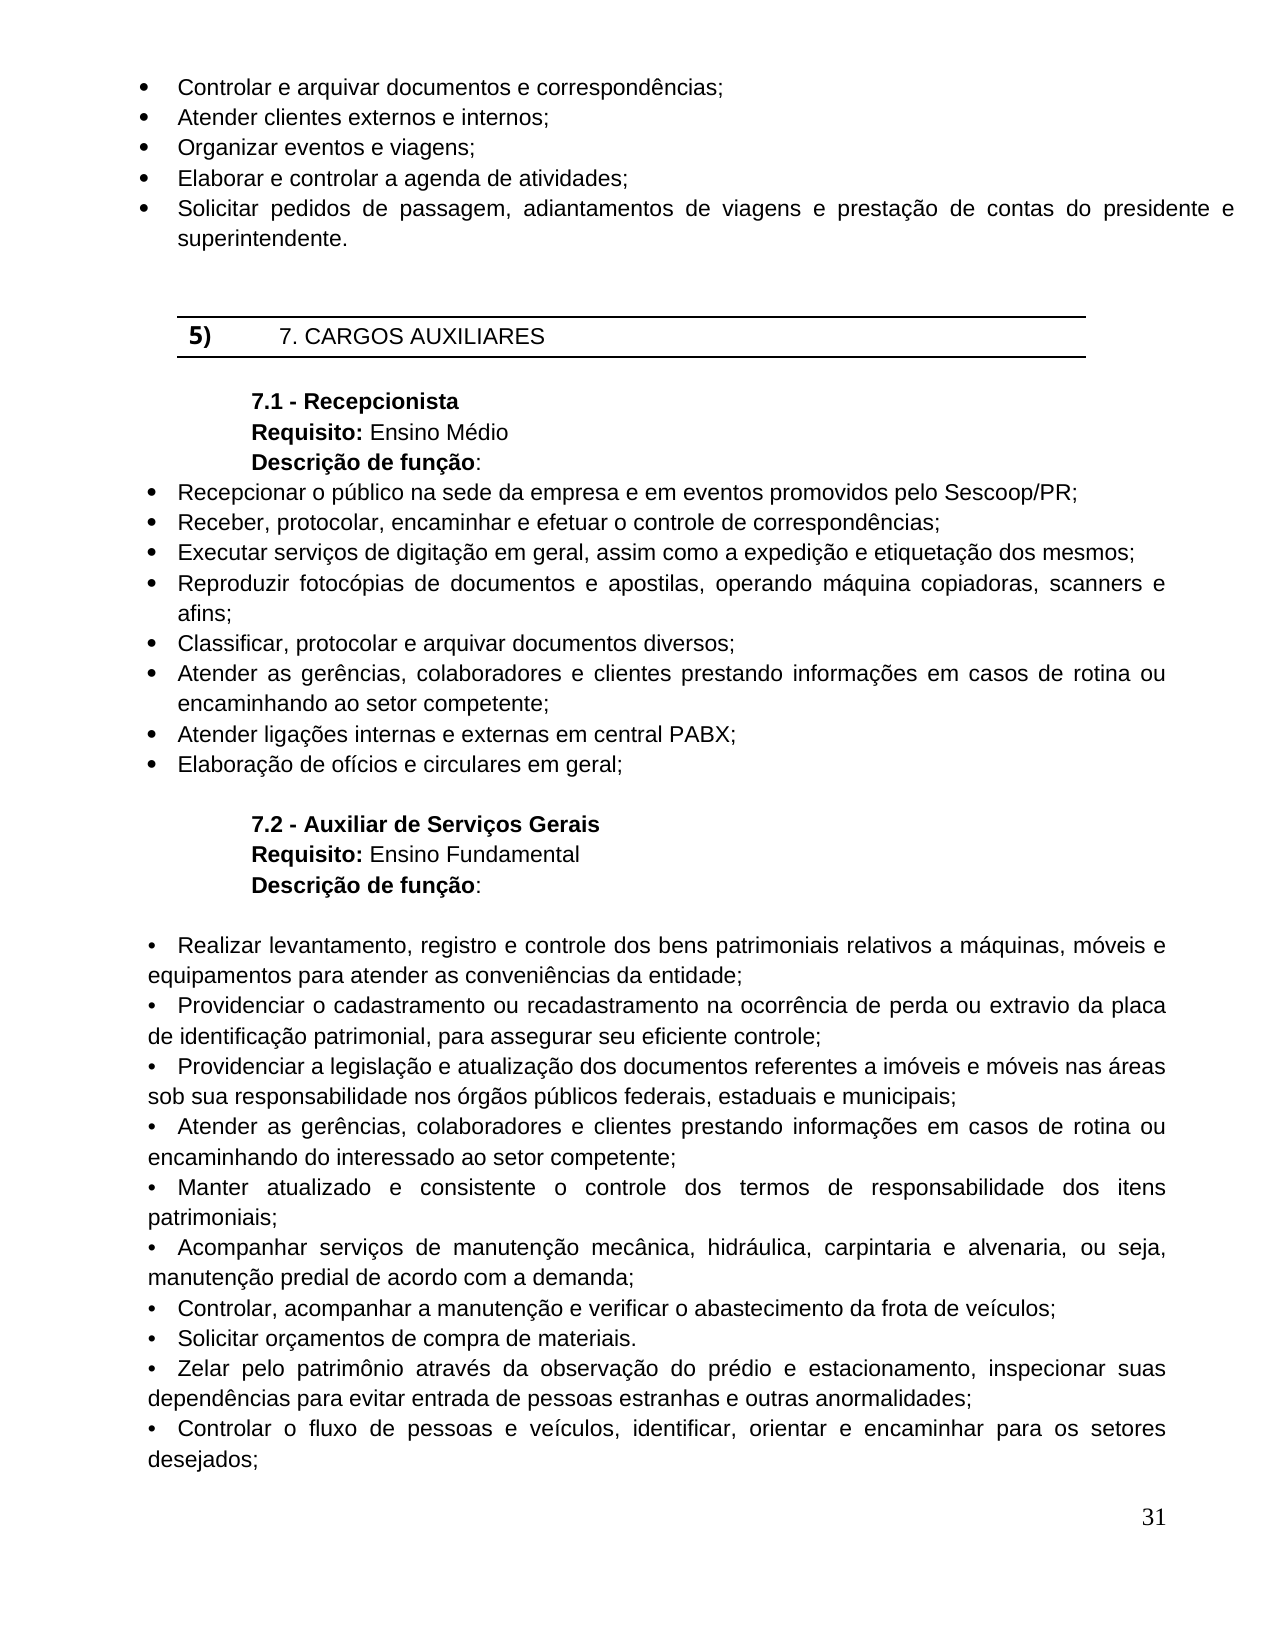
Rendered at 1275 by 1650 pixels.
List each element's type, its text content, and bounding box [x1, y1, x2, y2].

text • Atender as gerências, colaboradores e clientes prestando informações em casos de rotina ou encaminhando do interessado ao setor competente; [148, 1113, 1167, 1170]
list Elaborar e controlar a agenda de atividades; [140, 164, 1235, 191]
text Descrição de função: [177, 449, 1167, 475]
text Descrição de função: [251, 872, 1167, 898]
text • Controlar, acompanhar a manutenção e verificar o abastecimento da frota de veículos; [148, 1294, 1167, 1321]
text • Providenciar o cadastramento ou recadastramento na ocorrência de perda ou extravio da placa de identificação patrimonial, para assegurar seu eficiente controle; [148, 992, 1167, 1049]
text Requisito: Ensino Fundamental [251, 841, 1167, 868]
list Controlar e arquivar documentos e correspondências; [140, 74, 1235, 100]
list Organizar eventos e viagens; [140, 134, 1235, 161]
list 7.1 - Recepcionista [177, 388, 1167, 414]
list Elaboração de ofícios e circulares em geral; [148, 751, 1167, 777]
list Atender clientes externos e internos; [140, 104, 1235, 130]
list Reproduzir fotocópias de documentos e apostilas, operando máquina copiadoras, scanners e afins; [148, 569, 1167, 626]
table_header 7. CARGOS AUXILIARES [177, 318, 1086, 356]
text 7.2 - Auxiliar de Serviços Gerais [251, 811, 1167, 837]
list Atender as gerências, colaboradores e clientes prestando informações em casos de rotina ou encaminhando ao setor competente; [148, 660, 1167, 717]
list Executar serviços de digitação em geral, assim como a expedição e etiquetação dos mesmos; [148, 539, 1167, 566]
text Requisito: Ensino Médio [177, 418, 1167, 445]
text • Providenciar a legislação e atualização dos documentos referentes a imóveis e móveis nas áreas sob sua responsabilidade nos órgãos públicos federais, estaduais e municipais; [148, 1053, 1167, 1109]
text • Acompanhar serviços de manutenção mecânica, hidráulica, carpintaria e alvenaria, ou seja, manutenção predial de acordo com a demanda; [148, 1234, 1167, 1291]
list Receber, protocolar, encaminhar e efetuar o controle de correspondências; [148, 509, 1167, 535]
text • Solicitar orçamentos de compra de materiais. [148, 1325, 1167, 1351]
text • Zelar pelo patrimônio através da observação do prédio e estacionamento, inspecionar suas dependências para evitar entrada de pessoas estranhas e outras anormalidades; [148, 1355, 1167, 1411]
text • Realizar levantamento, registro e controle dos bens patrimoniais relativos a máquinas, móveis e equipamentos para atender as conveniências da entidade; [148, 932, 1167, 988]
list Recepcionar o público na sede da empresa e em eventos promovidos pelo Sescoop/PR; [148, 479, 1167, 505]
list Atender ligações internas e externas em central PABX; [148, 721, 1167, 747]
text • Manter atualizado e consistente o controle dos termos de responsabilidade dos itens patrimoniais; [148, 1174, 1167, 1230]
list Solicitar pedidos de passagem, adiantamentos de viagens e prestação de contas do presidente e superintendente. [140, 195, 1235, 251]
list Classificar, protocolar e arquivar documentos diversos; [148, 630, 1167, 656]
text • Controlar o fluxo de pessoas e veículos, identificar, orientar e encaminhar para os setores desejados; [148, 1415, 1167, 1472]
